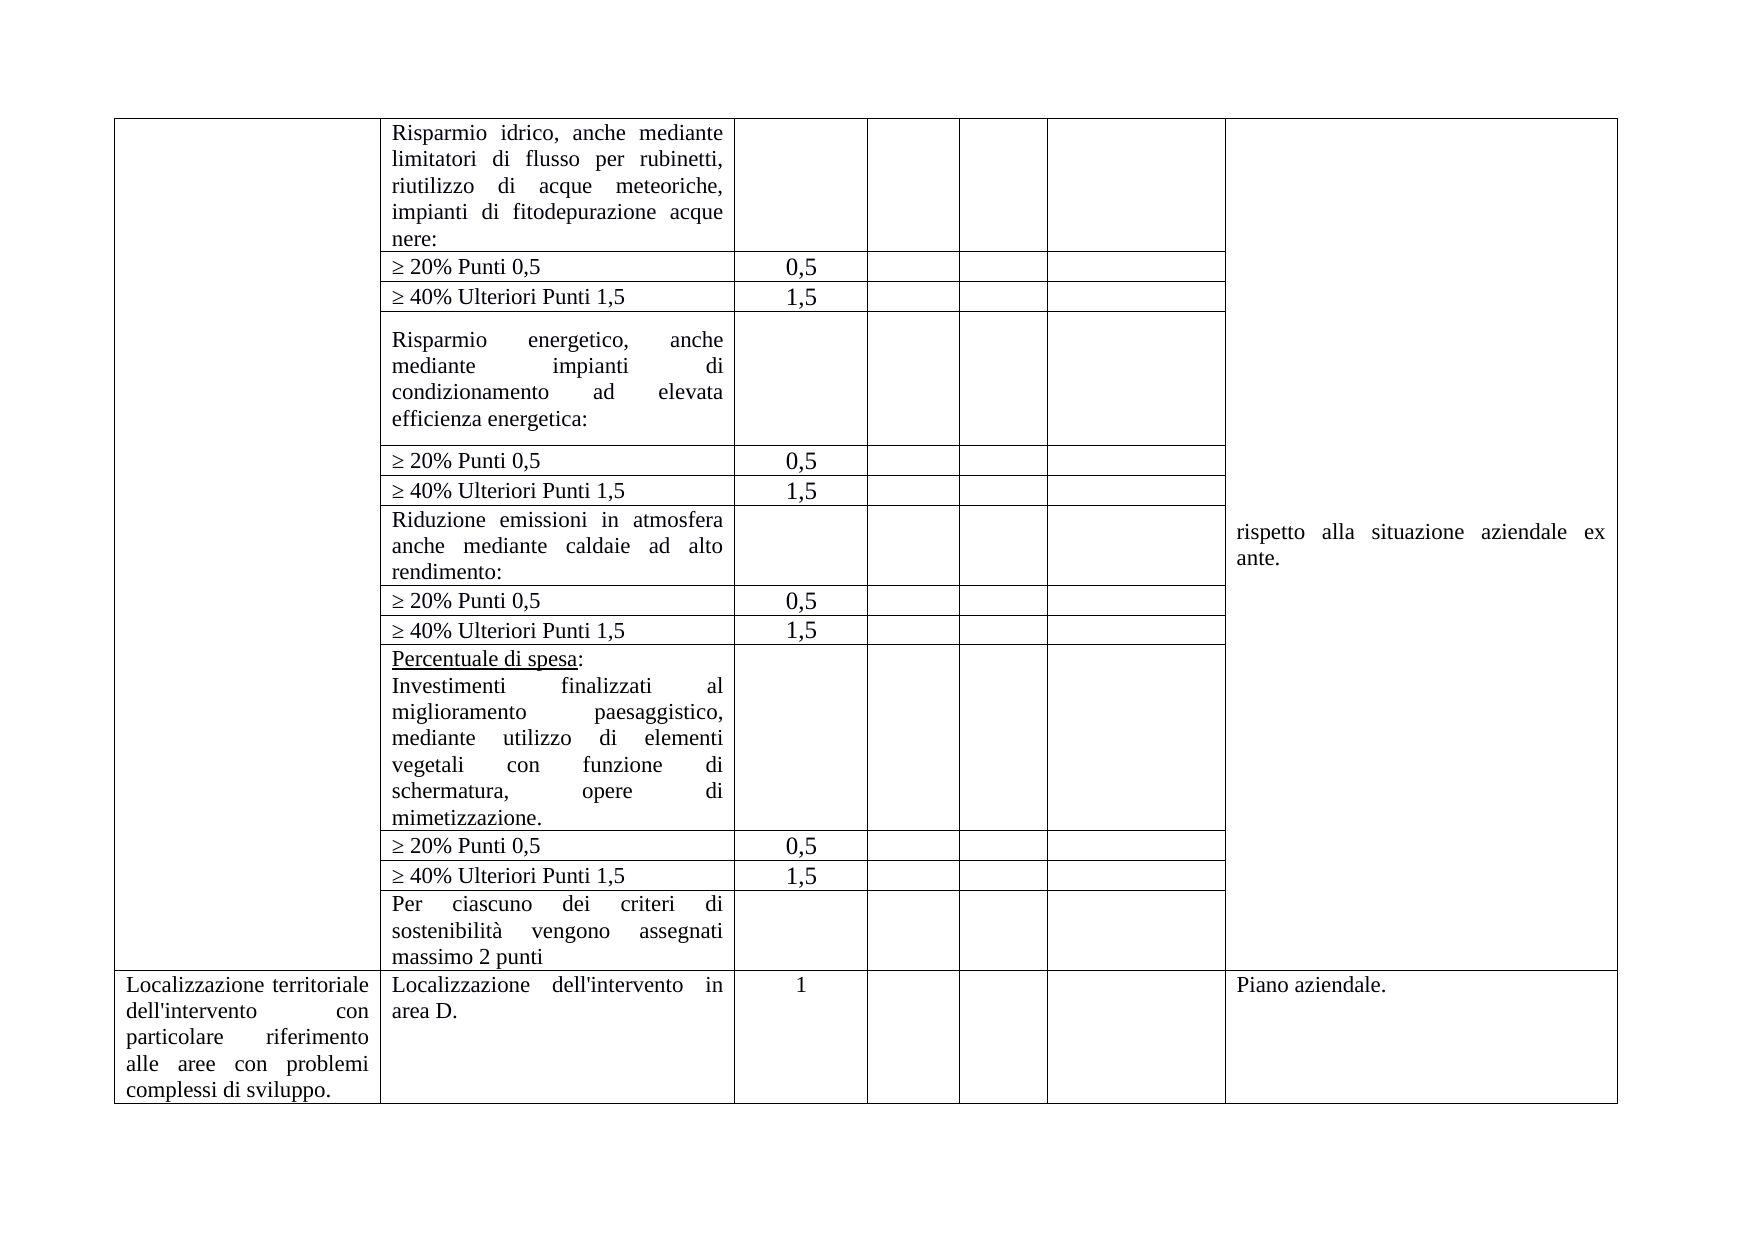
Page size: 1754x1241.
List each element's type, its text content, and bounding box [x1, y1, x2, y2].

table_cell 0,5 [735, 446, 867, 475]
table_cell ≥ 20% Punti 0,5 [381, 252, 734, 281]
table_cell 0,5 [735, 831, 867, 860]
table_cell 1,5 [735, 282, 867, 311]
table_cell ≥ 20% Punti 0,5 [381, 831, 734, 860]
table_cell Localizzazione dell'intervento in area D. [381, 971, 734, 1102]
table_cell Riduzione emissioni in atmosfera anche mediante caldaie ad alto rendimento: [381, 506, 734, 585]
table_cell [115, 119, 380, 969]
table_cell [1048, 506, 1225, 585]
table_cell Risparmio idrico, anche mediante limitatori di flusso per rubinetti, riutilizzo di acque meteoriche, impianti di fitodepurazione acque nere: [381, 119, 734, 251]
table_cell [1048, 282, 1225, 311]
table_cell [960, 312, 1047, 445]
table_cell [735, 312, 867, 445]
table_cell ≥ 40% Ulteriori Punti 1,5 [381, 616, 734, 644]
table_cell ≥ 40% Ulteriori Punti 1,5 [381, 861, 734, 889]
table_cell [868, 891, 959, 969]
table_cell [1048, 586, 1225, 614]
table_cell ≥ 20% Punti 0,5 [381, 446, 734, 475]
table_cell [1048, 476, 1225, 505]
table_cell [960, 861, 1047, 889]
table_cell 0,5 [735, 252, 867, 281]
table_cell [735, 506, 867, 585]
table_cell [1048, 312, 1225, 445]
table_cell [960, 476, 1047, 505]
table_cell Risparmio energetico, anche mediante impianti di condizionamento ad elevata efficienza energetica: [381, 312, 734, 445]
table_cell [960, 971, 1047, 1102]
table_cell ≥ 20% Punti 0,5 [381, 586, 734, 614]
table_cell [1048, 861, 1225, 889]
table_cell rispetto alla situazione aziendale ex ante. [1226, 119, 1617, 969]
table_cell [1048, 616, 1225, 644]
table_cell [1048, 831, 1225, 860]
table_cell [1048, 891, 1225, 969]
table_cell [960, 616, 1047, 644]
table_cell Percentuale di spesa: Investimenti finalizzati al miglioramento paesaggistico, mediante utilizzo di elementi vegetali con funzione di schermatura, opere di mimetizzazione. [381, 645, 734, 830]
table_cell ≥ 40% Ulteriori Punti 1,5 [381, 476, 734, 505]
table_cell 0,5 [735, 586, 867, 614]
table_cell [1048, 119, 1225, 251]
table_cell 1,5 [735, 476, 867, 505]
table_cell [735, 645, 867, 830]
table_cell [868, 119, 959, 251]
table_cell [868, 861, 959, 889]
table_cell [868, 586, 959, 614]
table_cell [868, 282, 959, 311]
table_cell 1,5 [735, 616, 867, 644]
table_cell [868, 645, 959, 830]
table_cell [1048, 446, 1225, 475]
table_cell Localizzazione territoriale dell'intervento con particolare riferimento alle aree con problemi complessi di sviluppo. [115, 971, 380, 1102]
table_cell [960, 446, 1047, 475]
table_cell 1,5 [735, 861, 867, 889]
table_cell [960, 831, 1047, 860]
table_cell 1 [735, 971, 867, 1102]
table_cell [868, 252, 959, 281]
table_cell [735, 891, 867, 969]
table_cell [960, 252, 1047, 281]
table_cell [960, 506, 1047, 585]
table_cell [868, 971, 959, 1102]
table_cell [735, 119, 867, 251]
table_cell [868, 312, 959, 445]
table_cell [1048, 645, 1225, 830]
table_cell Piano aziendale. [1226, 971, 1617, 1102]
table_cell [960, 119, 1047, 251]
table_cell [868, 446, 959, 475]
table_cell [868, 616, 959, 644]
table_cell Per ciascuno dei criteri di sostenibilità vengono assegnati massimo 2 punti [381, 891, 734, 969]
table_cell [1048, 252, 1225, 281]
table_cell [1048, 971, 1225, 1102]
table_cell ≥ 40% Ulteriori Punti 1,5 [381, 282, 734, 311]
table_cell [868, 831, 959, 860]
table_cell [868, 506, 959, 585]
table_cell [960, 891, 1047, 969]
table_cell [960, 282, 1047, 311]
table_cell [960, 586, 1047, 614]
table_cell [868, 476, 959, 505]
table_cell [960, 645, 1047, 830]
